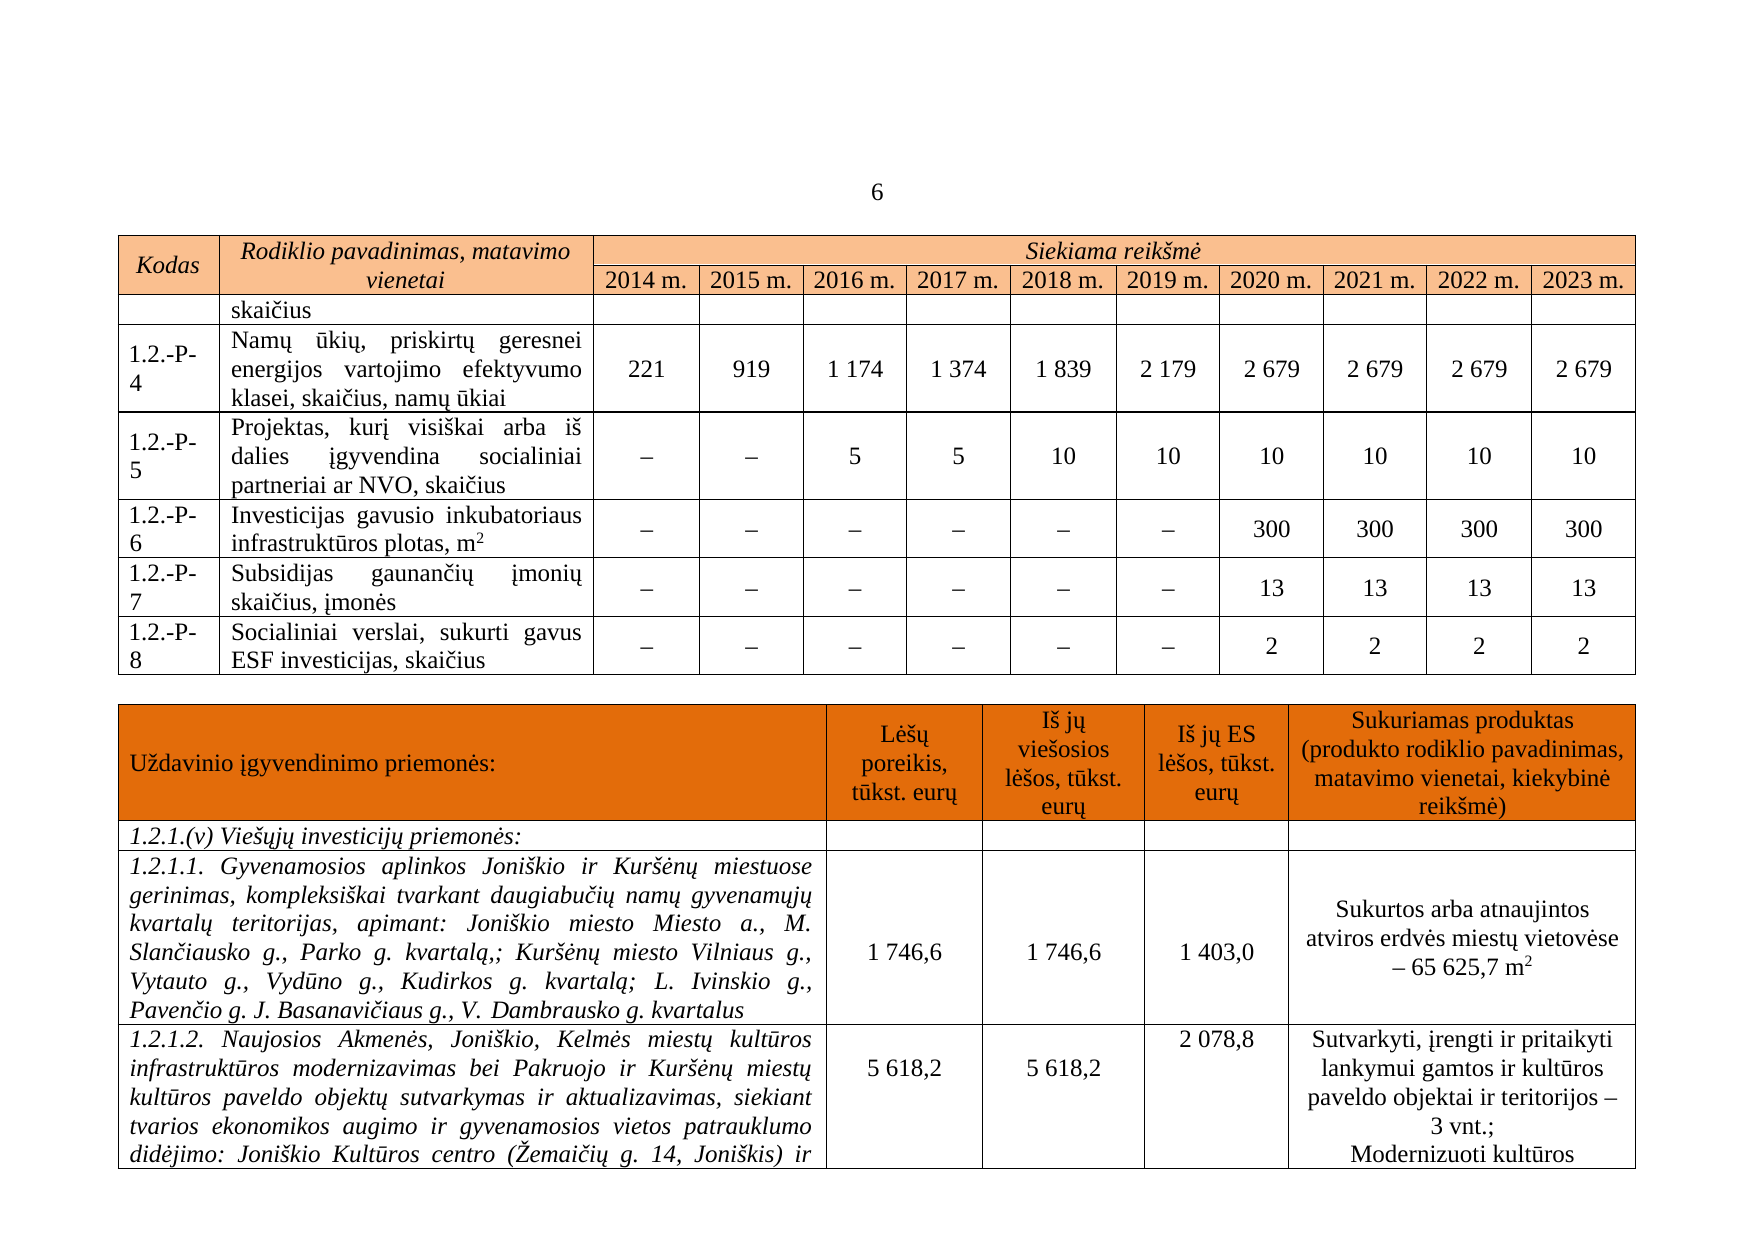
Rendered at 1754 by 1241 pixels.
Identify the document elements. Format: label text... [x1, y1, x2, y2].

table_cell 2021 m. [1324, 266, 1426, 294]
table_cell 2 679 [1324, 325, 1426, 411]
table_cell [1220, 295, 1323, 324]
table_cell 1.2.-P-7 [119, 558, 219, 616]
table_cell 2 078,8 [1145, 1025, 1288, 1168]
table_cell – [907, 500, 1010, 557]
table_cell – [804, 617, 906, 674]
table_cell – [907, 558, 1010, 616]
table_cell [700, 295, 803, 324]
table_cell – [594, 617, 699, 674]
table_cell – [804, 558, 906, 616]
table_cell 1 839 [1011, 325, 1116, 411]
table_cell 1.2.1.1. Gyvenamosios aplinkos Joniškio ir Kuršėnų miestuose gerinimas, kompleksiškai tvarkant daugiabučių namų gyvenamųjų kvartalų teritorijas, apimant: Joniškio miesto Miesto a., M. Slančiausko g., Parko g. kvartalą,; Kuršėnų miesto Vilniaus g., Vytauto g., Vydūno g., Kudirkos g. kvartalą; L. Ivinskio g., Pavenčio g. J. Basanavičiaus g., V. Dambrausko g. kvartalus [119, 851, 826, 1023]
table_cell – [700, 413, 803, 499]
table_cell 10 [1532, 413, 1635, 499]
table_cell Subsidijas gaunančių įmonių skaičius, įmonės [220, 558, 593, 616]
table_cell Sukurtos arba atnaujintos atviros erdvės miestų vietovėse – 65 625,7 m2 [1289, 851, 1635, 1023]
table_cell [1117, 295, 1219, 324]
table_cell 13 [1324, 558, 1426, 616]
table_cell 1.2.-P-8 [119, 617, 219, 674]
table_cell – [700, 617, 803, 674]
table_cell 5 618,2 [983, 1025, 1144, 1168]
table_cell – [1117, 500, 1219, 557]
table_cell 5 [804, 413, 906, 499]
table_cell Socialiniai verslai, sukurti gavus ESF investicijas, skaičius [220, 617, 593, 674]
table_cell 2 679 [1220, 325, 1323, 411]
table_header Iš jų viešosios lėšos, tūkst. eurų [983, 705, 1144, 820]
table_header Uždavinio įgyvendinimo priemonės: [119, 705, 826, 820]
table_cell 2 [1532, 617, 1635, 674]
table_cell 2023 m. [1532, 266, 1635, 294]
table_cell 2015 m. [700, 266, 803, 294]
table_cell – [594, 500, 699, 557]
table_cell [594, 295, 699, 324]
table_cell 2016 m. [804, 266, 906, 294]
table_cell – [1011, 500, 1116, 557]
table_header Iš jų ES lėšos, tūkst. eurų [1145, 705, 1288, 820]
table_cell – [1117, 558, 1219, 616]
table_cell [1011, 295, 1116, 324]
table_cell – [804, 500, 906, 557]
table_cell 10 [1427, 413, 1531, 499]
table_cell [1427, 295, 1531, 324]
table_cell 221 [594, 325, 699, 411]
table_cell 300 [1220, 500, 1323, 557]
table_cell 2 679 [1532, 325, 1635, 411]
table_cell 2022 m. [1427, 266, 1531, 294]
table_cell – [594, 413, 699, 499]
table_cell 2 679 [1427, 325, 1531, 411]
table_cell [119, 295, 219, 324]
table_cell 2018 m. [1011, 266, 1116, 294]
table_cell 300 [1532, 500, 1635, 557]
table_cell [1324, 295, 1426, 324]
table_cell 2 179 [1117, 325, 1219, 411]
table_cell 1 403,0 [1145, 851, 1288, 1023]
table_header Kodas [119, 236, 219, 294]
table_cell 919 [700, 325, 803, 411]
table_cell 1.2.1.(v) Viešųjų investicijų priemonės: [119, 821, 826, 850]
table_cell 300 [1427, 500, 1531, 557]
table_cell 2017 m. [907, 266, 1010, 294]
table_cell 10 [1117, 413, 1219, 499]
table_header Siekiama reikšmė [594, 236, 1635, 264]
table_cell 1 374 [907, 325, 1010, 411]
table_cell – [700, 500, 803, 557]
table_cell Namų ūkių, priskirtų geresnei energijos vartojimo efektyvumo klasei, skaičius, namų ūkiai [220, 325, 593, 411]
table_cell 2 [1324, 617, 1426, 674]
table_cell Sutvarkyti, įrengti ir pritaikyti lankymui gamtos ir kultūros paveldo objektai ir teritorijos – 3 vnt.; Modernizuoti kultūros [1289, 1025, 1635, 1168]
table_cell Investicijas gavusio inkubatoriaus infrastruktūros plotas, m2 [220, 500, 593, 557]
table_cell 13 [1220, 558, 1323, 616]
table_cell – [1011, 558, 1116, 616]
table_cell 1.2.1.2. Naujosios Akmenės, Joniškio, Kelmės miestų kultūros infrastruktūros modernizavimas bei Pakruojo ir Kuršėnų miestų kultūros paveldo objektų sutvarkymas ir aktualizavimas, siekiant tvarios ekonomikos augimo ir gyvenamosios vietos patrauklumo didėjimo: Joniškio Kultūros centro (Žemaičių g. 14, Joniškis) ir [119, 1025, 826, 1168]
table_cell [804, 295, 906, 324]
table_cell 10 [1220, 413, 1323, 499]
table_cell 2014 m. [594, 266, 699, 294]
table_cell 2019 m. [1117, 266, 1219, 294]
table_cell 1 746,6 [983, 851, 1144, 1023]
table_cell [1145, 821, 1288, 850]
table_cell – [1117, 617, 1219, 674]
table_header Lėšų poreikis, tūkst. eurų [827, 705, 982, 820]
table_cell 1 174 [804, 325, 906, 411]
table_cell 10 [1011, 413, 1116, 499]
table_header Sukuriamas produktas (produkto rodiklio pavadinimas, matavimo vienetai, kiekybinė reikšmė) [1289, 705, 1635, 820]
table_cell 1.2.-P-6 [119, 500, 219, 557]
table_cell – [907, 617, 1010, 674]
table_cell 300 [1324, 500, 1426, 557]
table_cell 2 [1427, 617, 1531, 674]
table_cell 2 [1220, 617, 1323, 674]
table_cell – [1011, 617, 1116, 674]
table_cell [1532, 295, 1635, 324]
table_cell 10 [1324, 413, 1426, 499]
table_cell 13 [1532, 558, 1635, 616]
table_cell [1289, 821, 1635, 850]
table_cell [907, 295, 1010, 324]
table_cell skaičius [220, 295, 593, 324]
table_cell – [700, 558, 803, 616]
table_cell 1 746,6 [827, 851, 982, 1023]
table_cell 5 [907, 413, 1010, 499]
table_cell Projektas, kurį visiškai arba iš dalies įgyvendina socialiniai partneriai ar NVO, skaičius [220, 413, 593, 499]
table_cell 5 618,2 [827, 1025, 982, 1168]
table_cell 1.2.-P-5 [119, 413, 219, 499]
table_cell 1.2.-P-4 [119, 325, 219, 411]
table_cell [827, 821, 982, 850]
table_cell 13 [1427, 558, 1531, 616]
table_header Rodiklio pavadinimas, matavimo vienetai [220, 236, 593, 294]
table_cell – [594, 558, 699, 616]
table_cell 2020 m. [1220, 266, 1323, 294]
table_cell [983, 821, 1144, 850]
